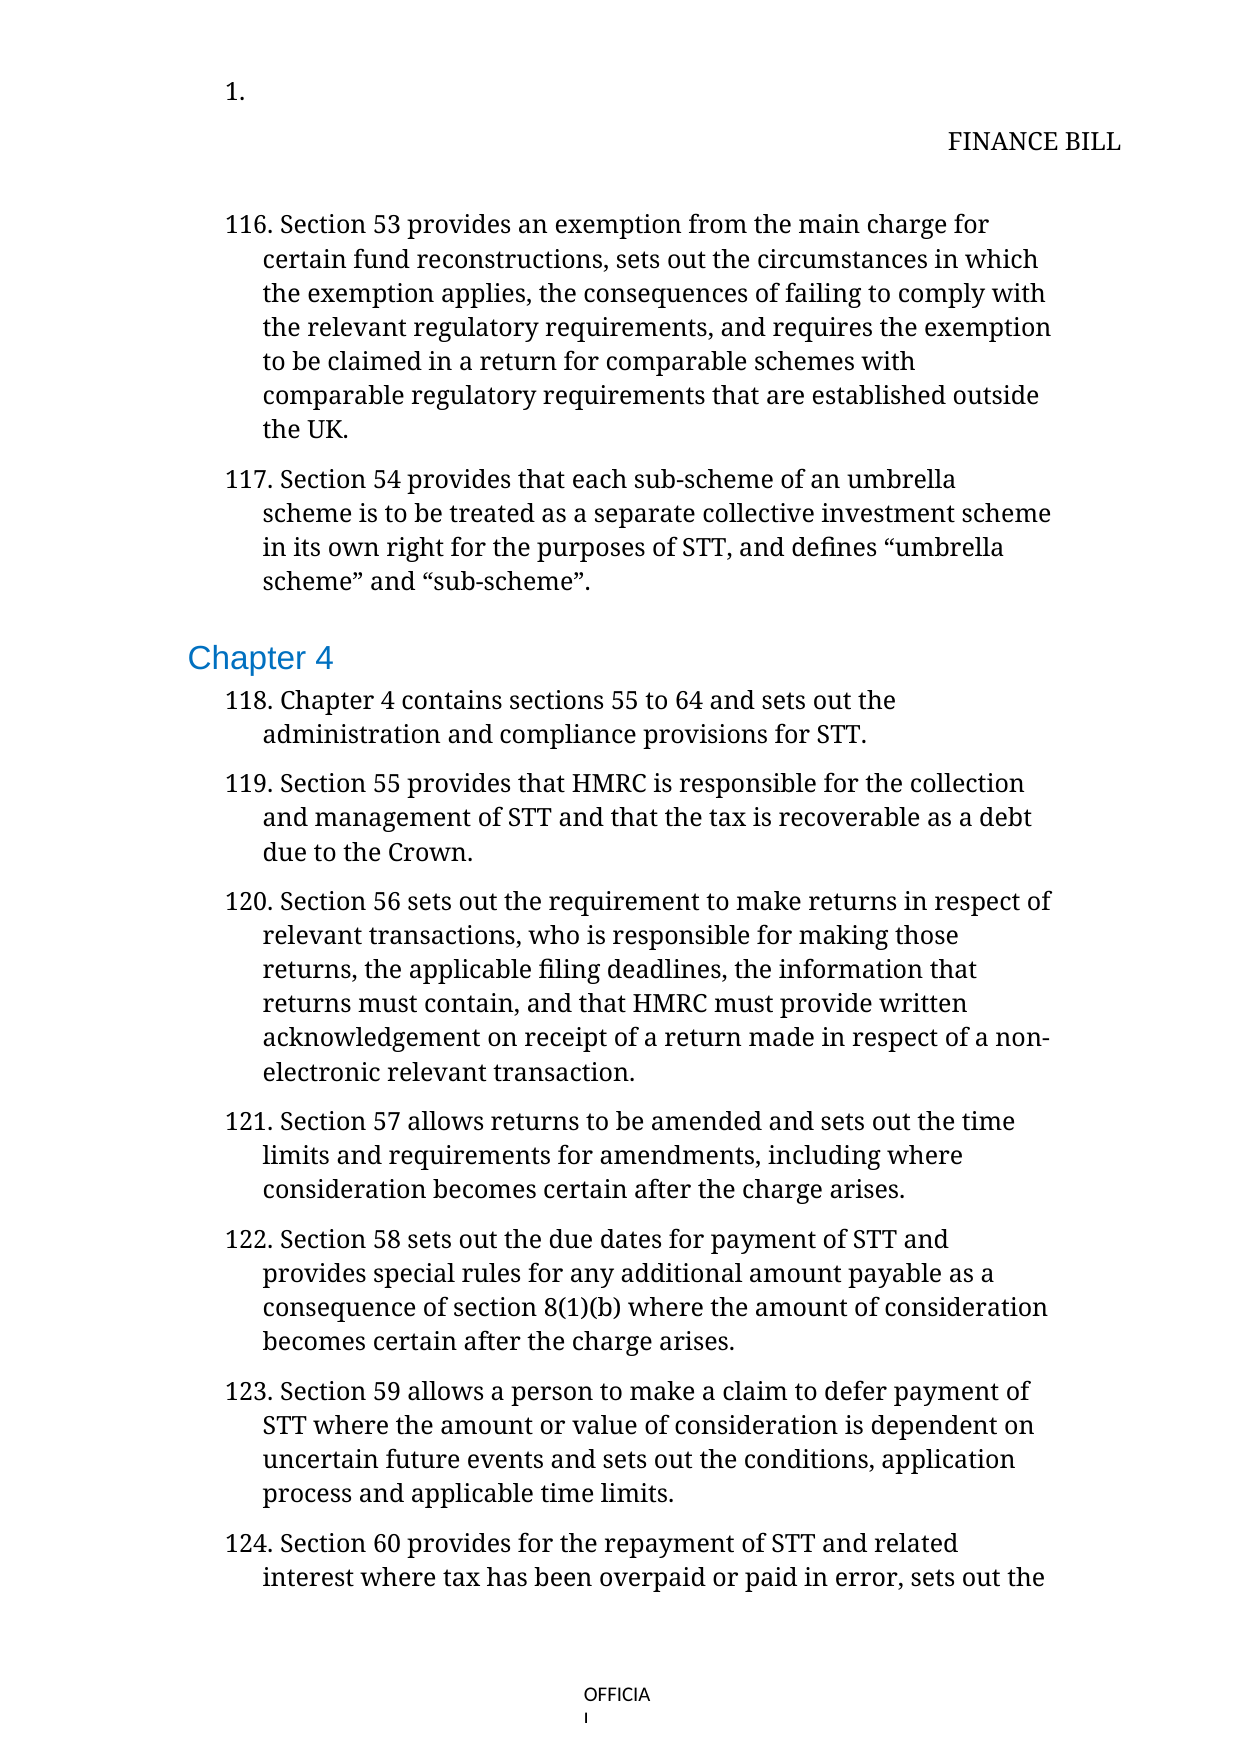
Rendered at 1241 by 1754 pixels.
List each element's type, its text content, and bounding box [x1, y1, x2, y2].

list Section 55 provides that HMRC is responsible for the collection and management of STT and that the tax is recoverable as a debt due to the Crown. [225, 766, 1053, 868]
subtitle Chapter 4 [187, 638, 1053, 677]
list Section 54 provides that each sub-scheme of an umbrella scheme is to be treated as a separate collective investment scheme in its own right for the purposes of STT, and defines “umbrella scheme” and “sub-scheme”. [225, 461, 1053, 597]
list Section 56 sets out the requirement to make returns in respect of relevant transactions, who is responsible for making those returns, the applicable filing deadlines, the information that returns must contain, and that HMRC must provide written acknowledgement on receipt of a return made in respect of a non-electronic relevant transaction. [225, 884, 1053, 1088]
list Chapter 4 contains sections 55 to 64 and sets out the administration and compliance provisions for STT. [225, 682, 1053, 750]
list Section 60 provides for the repayment of STT and related interest where tax has been overpaid or paid in error, sets out the [225, 1525, 1053, 1593]
list Section 59 allows a person to make a claim to defer payment of STT where the amount or value of consideration is dependent on uncertain future events and sets out the conditions, application process and applicable time limits. [225, 1373, 1053, 1510]
list Section 53 provides an exemption from the main charge for certain fund reconstructions, sets out the circumstances in which the exemption applies, the consequences of failing to comply with the relevant regulatory requirements, and requires the exemption to be claimed in a return for comparable schemes with comparable regulatory requirements that are established outside the UK. [225, 207, 1053, 446]
list Section 58 sets out the due dates for payment of STT and provides special rules for any additional amount payable as a consequence of section 8(1)(b) where the amount of consideration becomes certain after the charge arises. [225, 1222, 1053, 1358]
list Section 57 allows returns to be amended and sets out the time limits and requirements for amendments, including where consideration becomes certain after the charge arises. [225, 1104, 1053, 1206]
